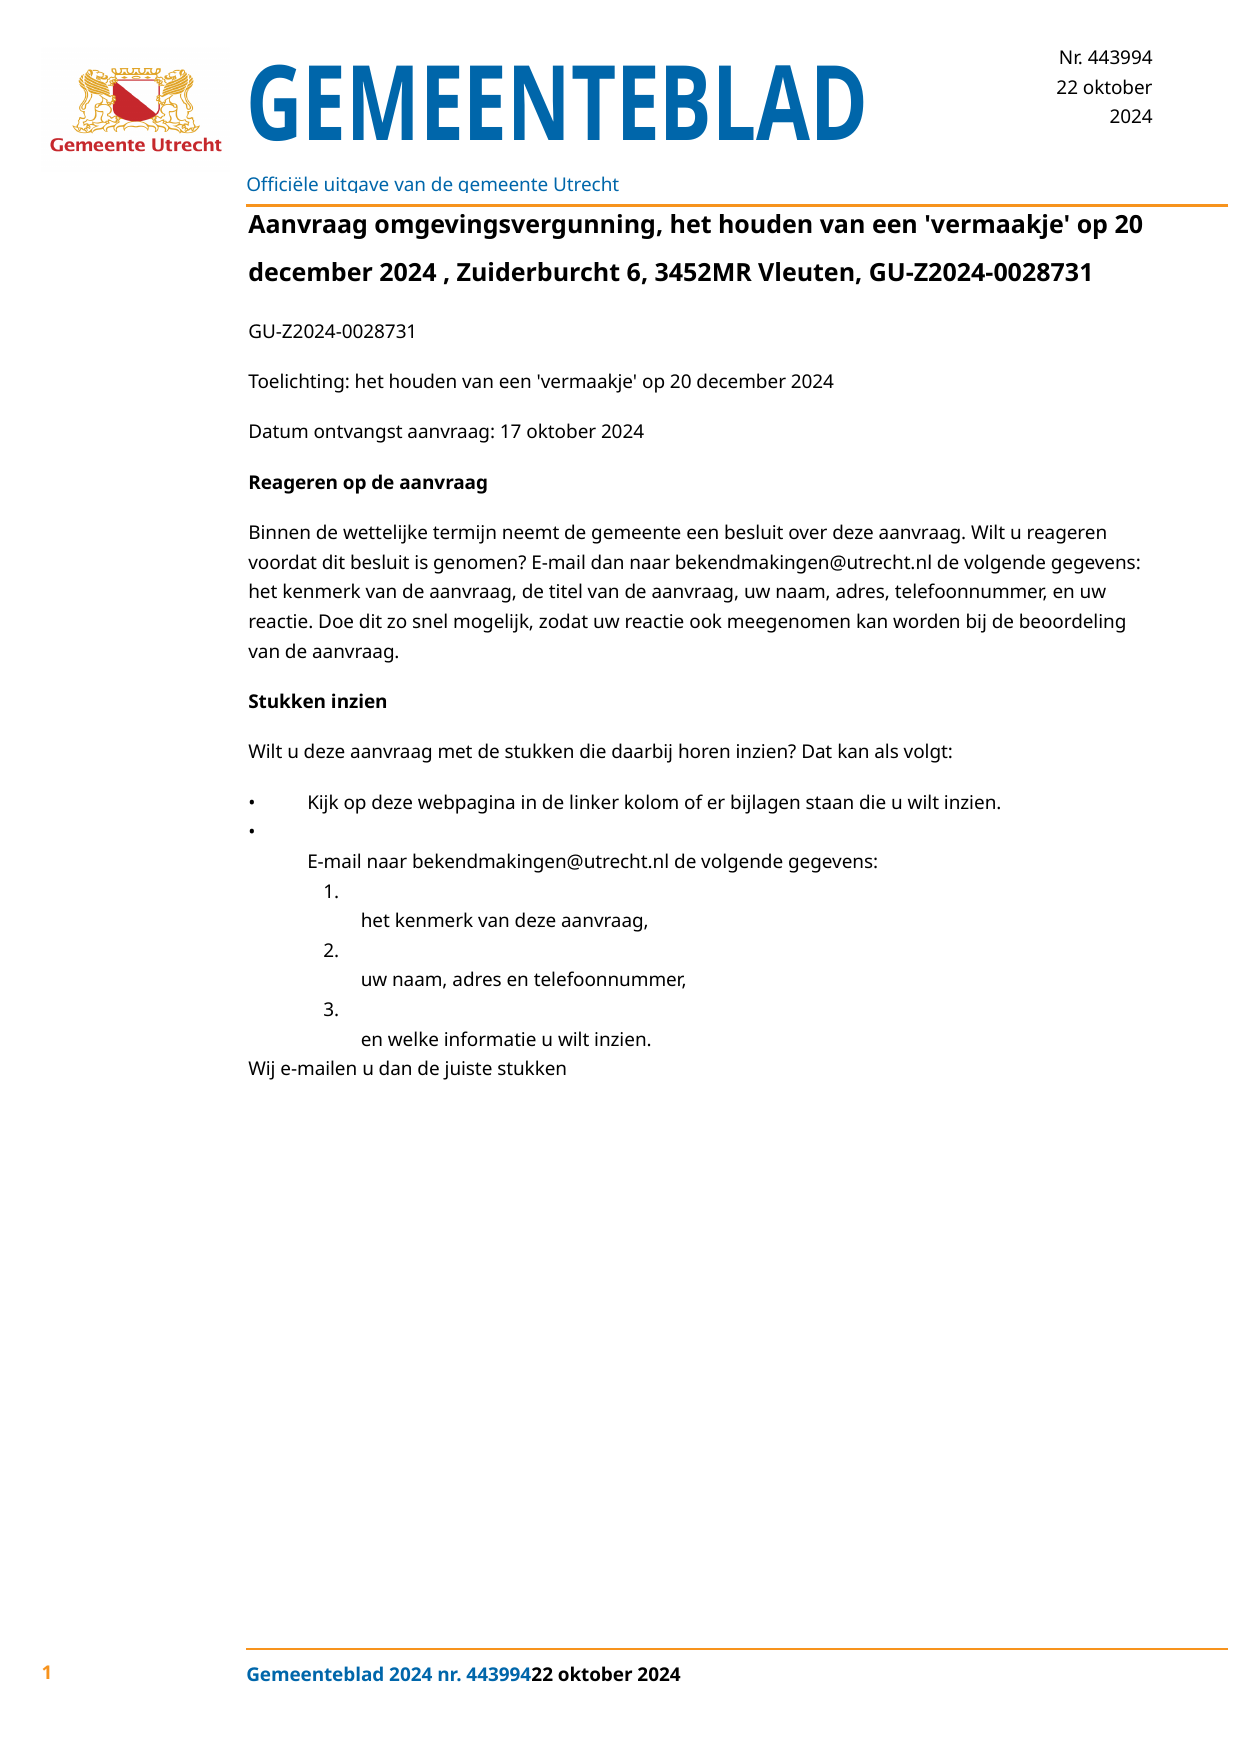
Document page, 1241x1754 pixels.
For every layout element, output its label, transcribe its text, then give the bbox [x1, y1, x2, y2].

picture [41, 47, 231, 172]
text Datum ontvangst aanvraag: 17 oktober 2024 [248, 419, 1152, 444]
text GU-Z2024-0028731 [248, 318, 1152, 344]
text Wij e-mailen u dan de juiste stukken [248, 1055, 1152, 1081]
list Kijk op deze webpagina in de linker kolom of er bijlagen staan die u wilt inzien. [248, 789, 1152, 815]
text Wilt u deze aanvraag met de stukken die daarbij horen inzien? Dat kan als volgt: [248, 739, 1152, 764]
text Binnen de wettelijke termijn neemt de gemeente een besluit over deze aanvraag. Wilt u reageren voordat dit besluit is genomen? E-mail dan naar bekendmakingen@utrecht.nl de volgende gegevens: het kenmerk van de aanvraag, de titel van de aanvraag, uw naam, adres, telefoonnummer, en uw reactie. Doe dit zo snel mogelijk, zodat uw reactie ook meegenomen kan worden bij de beoordeling van de aanvraag. [248, 519, 1152, 664]
text Aanvraag omgevingsvergunning, het houden van een 'vermaakje' op 20 december 2024 , Zuiderburcht 6, 3452MR Vleuten, GU-Z2024-0028731 [248, 207, 1152, 288]
list E-mail naar bekendmakingen@utrecht.nl de volgende gegevens: [248, 848, 1152, 874]
text Reageren op de aanvraag [248, 469, 1152, 495]
text Stukken inzien [248, 688, 1152, 714]
list het kenmerk van deze aanvraag, [323, 907, 1152, 933]
text Toelichting: het houden van een 'vermaakje' op 20 december 2024 [248, 368, 1152, 394]
list en welke informatie u wilt inzien. [323, 1026, 1152, 1052]
list uw naam, adres en telefoonnummer, [323, 967, 1152, 992]
